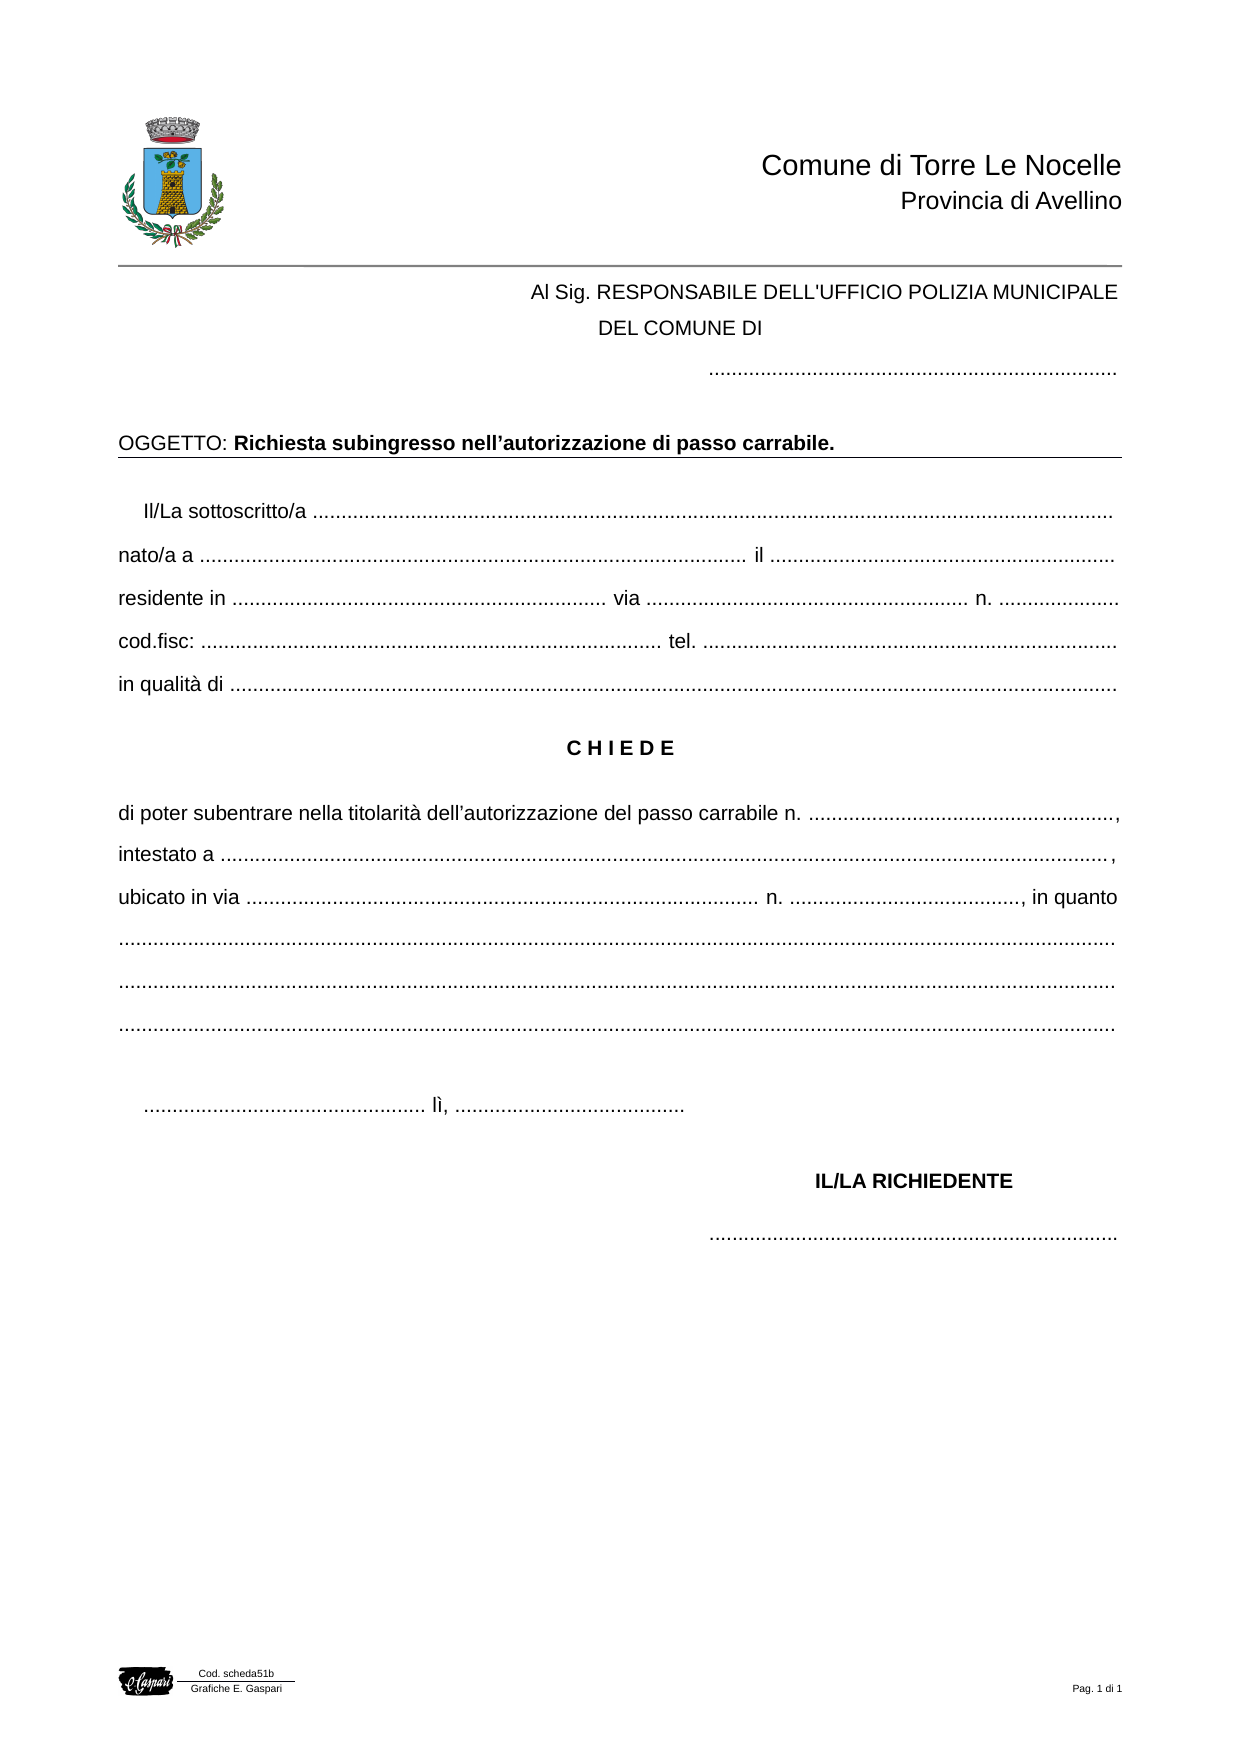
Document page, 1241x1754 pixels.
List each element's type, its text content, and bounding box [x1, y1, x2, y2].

text nato/a a ............................................................................................... il ............................................................ [118, 539, 1122, 567]
text Al Sig. RESPONSABILE DELL'UFFICIO POLIZIA MUNICIPALE [531, 280, 1122, 304]
text ubicato in via ......................................................................................... n. ........................................, in quanto ............................................................................................................................................................................. [118, 881, 1122, 951]
text ....................................................................... [706, 1217, 1122, 1246]
text Il/La sottoscritto/a ........................................................................................................................................... [118, 496, 1122, 524]
text in qualità di .......................................................................................................................................................... [118, 668, 1122, 697]
text residente in ................................................................. via ........................................................ n. ..................... [118, 582, 1122, 611]
picture [118, 1666, 174, 1696]
text ....................................................................... [708, 352, 1122, 381]
text ................................................. lì, ........................................ [143, 1089, 1122, 1117]
text Comune di Torre Le Nocelle [224, 148, 1122, 181]
text ............................................................................................................................................................................. [118, 965, 1122, 994]
text DEL COMUNE DI [598, 316, 1122, 340]
text ............................................................................................................................................................................. [118, 1008, 1122, 1037]
text C H I E D E [118, 736, 1122, 760]
text IL/LA RICHIEDENTE [706, 1169, 1122, 1193]
picture [122, 117, 224, 248]
text Provincia di Avellino [224, 186, 1122, 215]
text cod.fisc: ................................................................................ tel. ........................................................................ [118, 625, 1122, 654]
text di poter subentrare nella titolarità dell’autorizzazione del passo carrabile n. ....................................................., intestato a .........................................................................................................................................................., [118, 797, 1122, 867]
text OGGETTO: Richiesta subingresso nell’autorizzazione di passo carrabile. [118, 431, 1122, 457]
